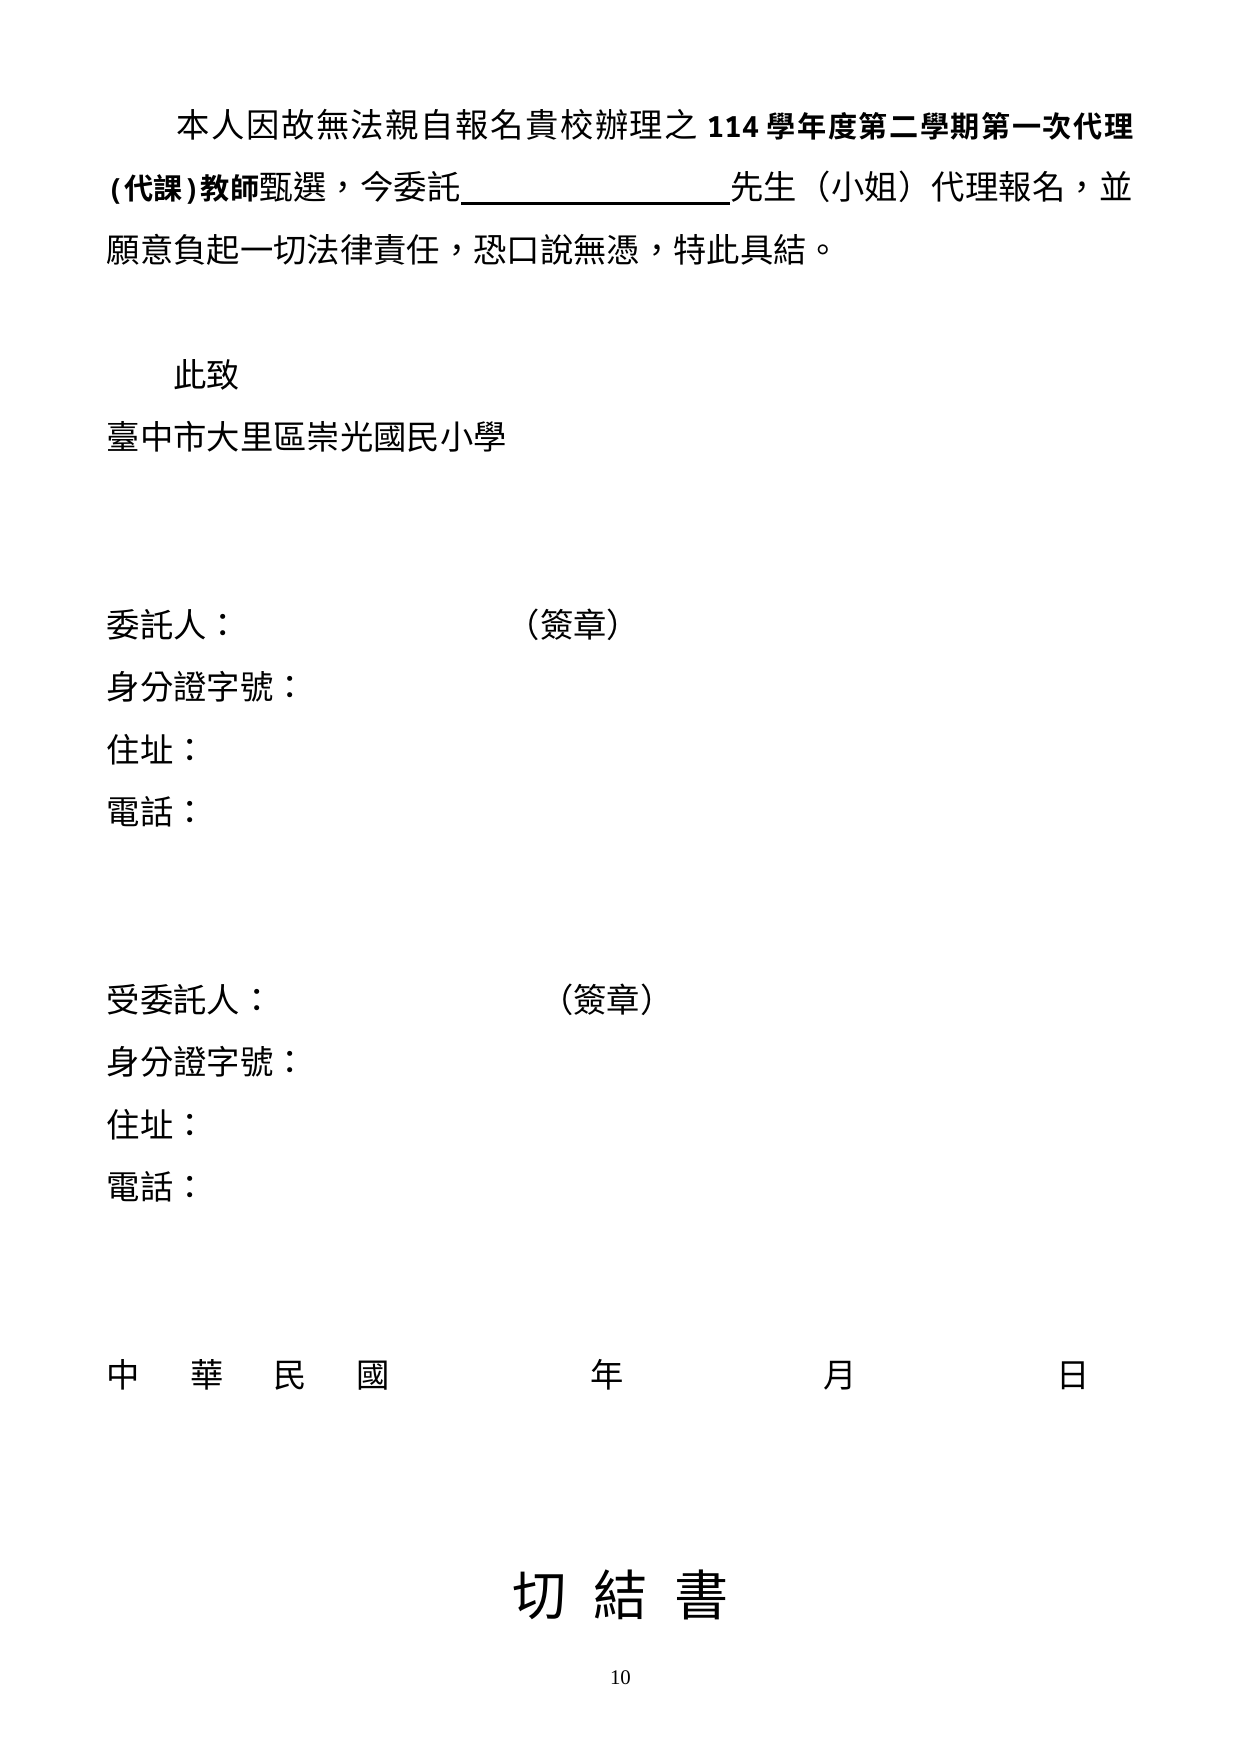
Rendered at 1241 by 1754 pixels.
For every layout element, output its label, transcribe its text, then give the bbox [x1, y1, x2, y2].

text 中 華 民 國 年 月 日 [106, 1331, 1134, 1393]
text 臺中市大里區崇光國民小學 [106, 393, 1134, 456]
text 身分證字號： [106, 1018, 1134, 1081]
text 身分證字號： [106, 643, 1134, 706]
text 電話： [106, 1143, 1134, 1206]
text 本人因故無法親自報名貴校辦理之114學年度第二學期第一次代理(代課)教師甄選，今委託 先生（小姐）代理報名，並願意負起一切法律責任，恐口說無憑，特此具結。 [106, 81, 1134, 268]
text 住址： [106, 1081, 1134, 1143]
text 此致 [106, 331, 1134, 393]
text 電話： [106, 768, 1134, 831]
text 受委託人： （簽章） [106, 956, 1134, 1018]
text 住址： [106, 706, 1134, 768]
text 委託人： （簽章） [106, 581, 1134, 643]
text 切 結 書 [106, 1518, 1134, 1643]
